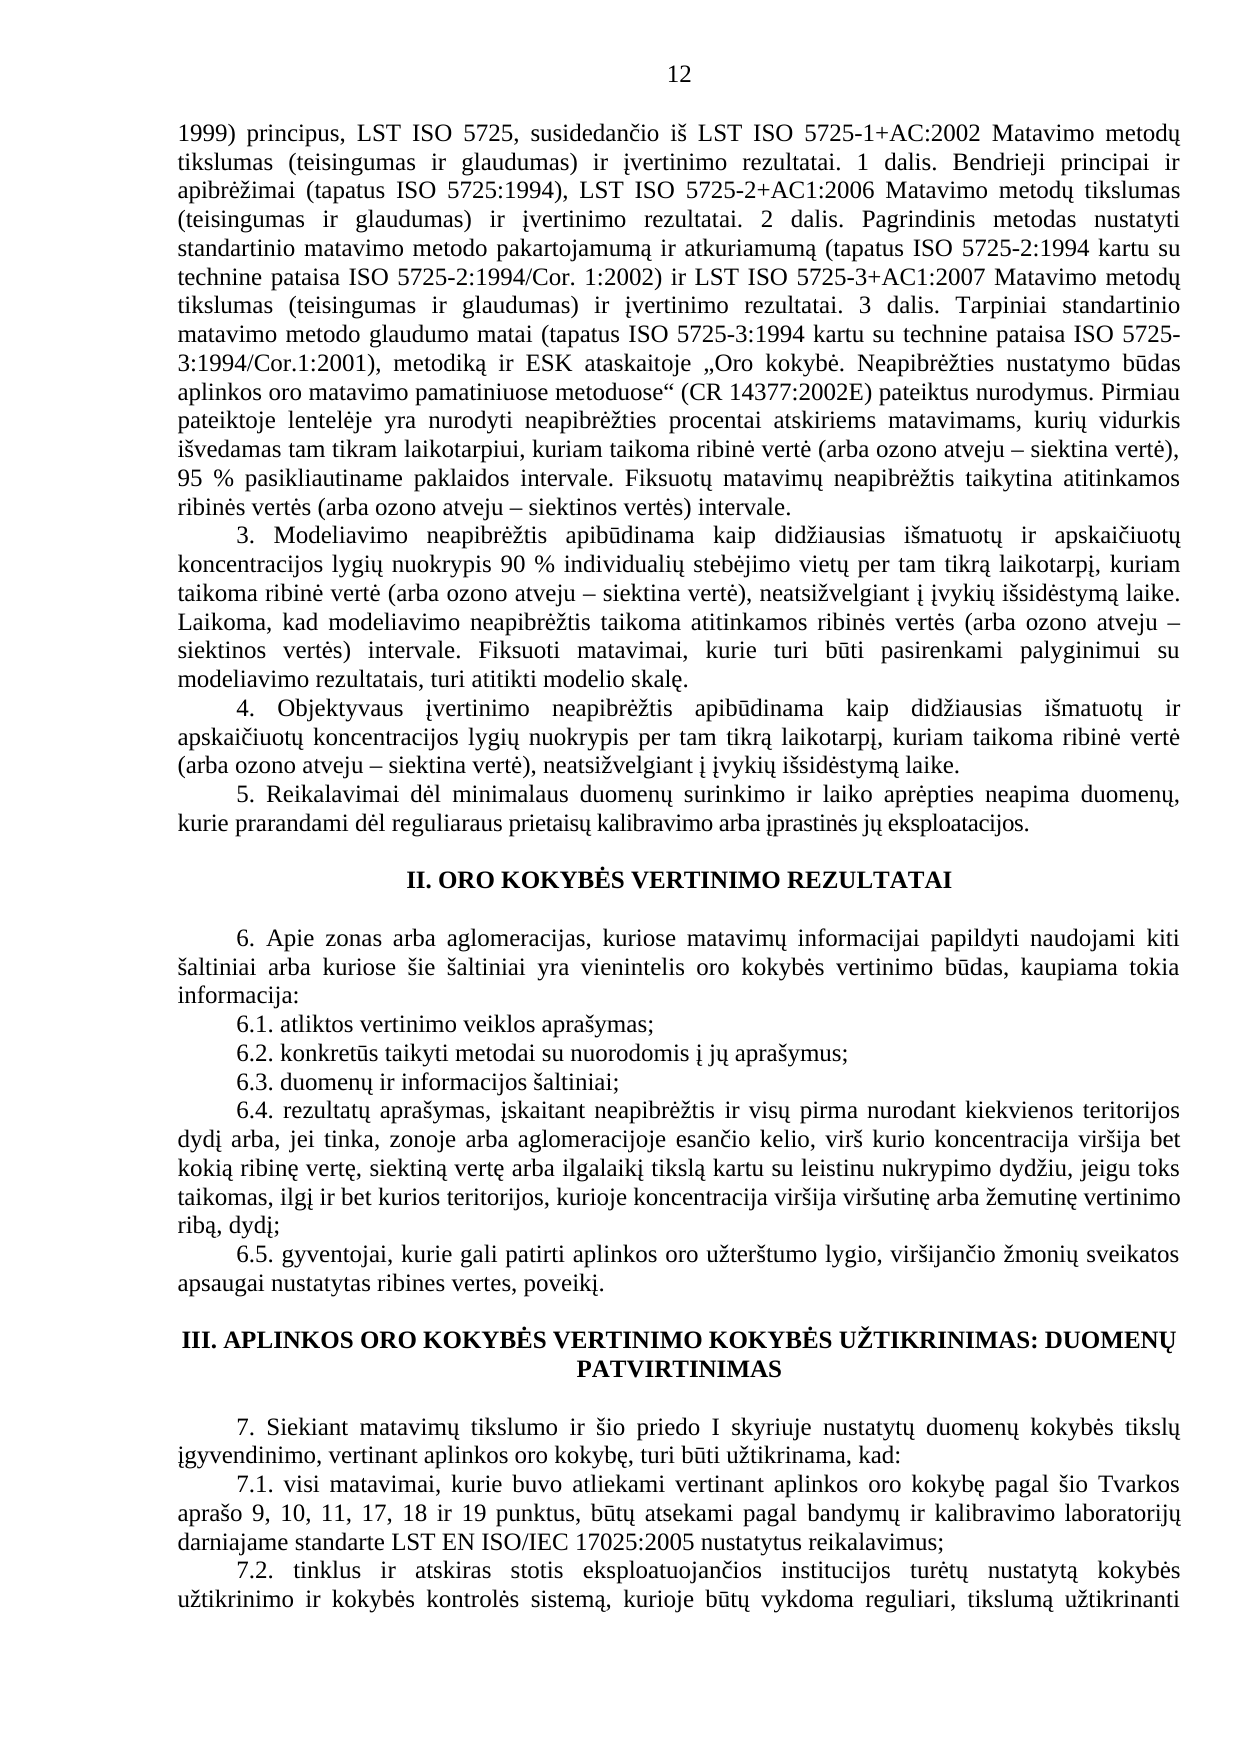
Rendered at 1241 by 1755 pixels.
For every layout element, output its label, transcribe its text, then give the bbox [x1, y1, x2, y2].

text II. Oro kokybės vertinimo rezultatai [177, 866, 1181, 894]
text 6. Apie zonas arba aglomeracijas, kuriose matavimų informacijai papildyti naudojami kiti šaltiniai arba kuriose šie šaltiniai yra vienintelis oro kokybės vertinimo būdas, kaupiama tokia informacija: [177, 923, 1181, 1009]
text 7. Siekiant matavimų tikslumo ir šio priedo I skyriuje nustatytų duomenų kokybės tikslų įgyvendinimo, vertinant aplinkos oro kokybę, turi būti užtikrinama, kad: [177, 1412, 1181, 1469]
text 6.4. rezultatų aprašymas, įskaitant neapibrėžtis ir visų pirma nurodant kiekvienos teritorijos dydį arba, jei tinka, zonoje arba aglomeracijoje esančio kelio, virš kurio koncentracija viršija bet kokią ribinę vertę, siektiną vertę arba ilgalaikį tikslą kartu su leistinu nukrypimo dydžiu, jeigu toks taikomas, ilgį ir bet kurios teritorijos, kurioje koncentracija viršija viršutinę arba žemutinę vertinimo ribą, dydį; [177, 1096, 1181, 1239]
text 5. Reikalavimai dėl minimalaus duomenų surinkimo ir laiko aprėpties neapima duomenų, kurie prarandami dėl reguliaraus prietaisų kalibravimo arba įprastinės jų eksploatacijos. [177, 779, 1181, 837]
text 6.2. konkretūs taikyti metodai su nuorodomis į jų aprašymus; [177, 1038, 1181, 1067]
text 1999) principus, LST ISO 5725, susidedančio iš LST ISO 5725-1+AC:2002 Matavimo metodų tikslumas (teisingumas ir glaudumas) ir įvertinimo rezultatai. 1 dalis. Bendrieji principai ir apibrėžimai (tapatus ISO 5725:1994), LST ISO 5725-2+AC1:2006 Matavimo metodų tikslumas (teisingumas ir glaudumas) ir įvertinimo rezultatai. 2 dalis. Pagrindinis metodas nustatyti standartinio matavimo metodo pakartojamumą ir atkuriamumą (tapatus ISO 5725-2:1994 kartu su technine pataisa ISO 5725-2:1994/Cor. 1:2002) ir LST ISO 5725-3+AC1:2007 Matavimo metodų tikslumas (teisingumas ir glaudumas) ir įvertinimo rezultatai. 3 dalis. Tarpiniai standartinio matavimo metodo glaudumo matai (tapatus ISO 5725-3:1994 kartu su technine pataisa ISO 5725-3:1994/Cor.1:2001), metodiką ir ESK ataskaitoje „Oro kokybė. Neapibrėžties nustatymo būdas aplinkos oro matavimo pamatiniuose metoduose“ (CR 14377:2002E) pateiktus nurodymus. Pirmiau pateiktoje lentelėje yra nurodyti neapibrėžties procentai atskiriems matavimams, kurių vidurkis išvedamas tam tikram laikotarpiui, kuriam taikoma ribinė vertė (arba ozono atveju – siektina vertė), 95 % pasikliautiname paklaidos intervale. Fiksuotų matavimų neapibrėžtis taikytina atitinkamos ribinės vertės (arba ozono atveju – siektinos vertės) intervale. [177, 118, 1181, 521]
text 4. Objektyvaus įvertinimo neapibrėžtis apibūdinama kaip didžiausias išmatuotų ir apskaičiuotų koncentracijos lygių nuokrypis per tam tikrą laikotarpį, kuriam taikoma ribinė vertė (arba ozono atveju – siektina vertė), neatsižvelgiant į įvykių išsidėstymą laike. [177, 693, 1181, 779]
text 7.2. tinklus ir atskiras stotis eksploatuojančios institucijos turėtų nustatytą kokybės užtikrinimo ir kokybės kontrolės sistemą, kurioje būtų vykdoma reguliari, tikslumą užtikrinanti [177, 1556, 1181, 1613]
text 6.5. gyventojai, kurie gali patirti aplinkos oro užterštumo lygio, viršijančio žmonių sveikatos apsaugai nustatytas ribines vertes, poveikį. [177, 1239, 1181, 1297]
text 6.3. duomenų ir informacijos šaltiniai; [177, 1067, 1181, 1096]
text 6.1. atliktos vertinimo veiklos aprašymas; [177, 1009, 1181, 1038]
text 7.1. visi matavimai, kurie buvo atliekami vertinant aplinkos oro kokybę pagal šio Tvarkos aprašo 9, 10, 11, 17, 18 ir 19 punktus, būtų atsekami pagal bandymų ir kalibravimo laboratorijų darniajame standarte LST EN ISO/IEC 17025:2005 nustatytus reikalavimus; [177, 1469, 1181, 1556]
text III. Aplinkos oro kokybės vertinimo kokybės užtikrinimas: duomenų patvirtinimas [177, 1326, 1181, 1383]
text 3. Modeliavimo neapibrėžtis apibūdinama kaip didžiausias išmatuotų ir apskaičiuotų koncentracijos lygių nuokrypis 90 % individualių stebėjimo vietų per tam tikrą laikotarpį, kuriam taikoma ribinė vertė (arba ozono atveju – siektina vertė), neatsižvelgiant į įvykių išsidėstymą laike. Laikoma, kad modeliavimo neapibrėžtis taikoma atitinkamos ribinės vertės (arba ozono atveju – siektinos vertės) intervale. Fiksuoti matavimai, kurie turi būti pasirenkami palyginimui su modeliavimo rezultatais, turi atitikti modelio skalę. [177, 521, 1181, 693]
